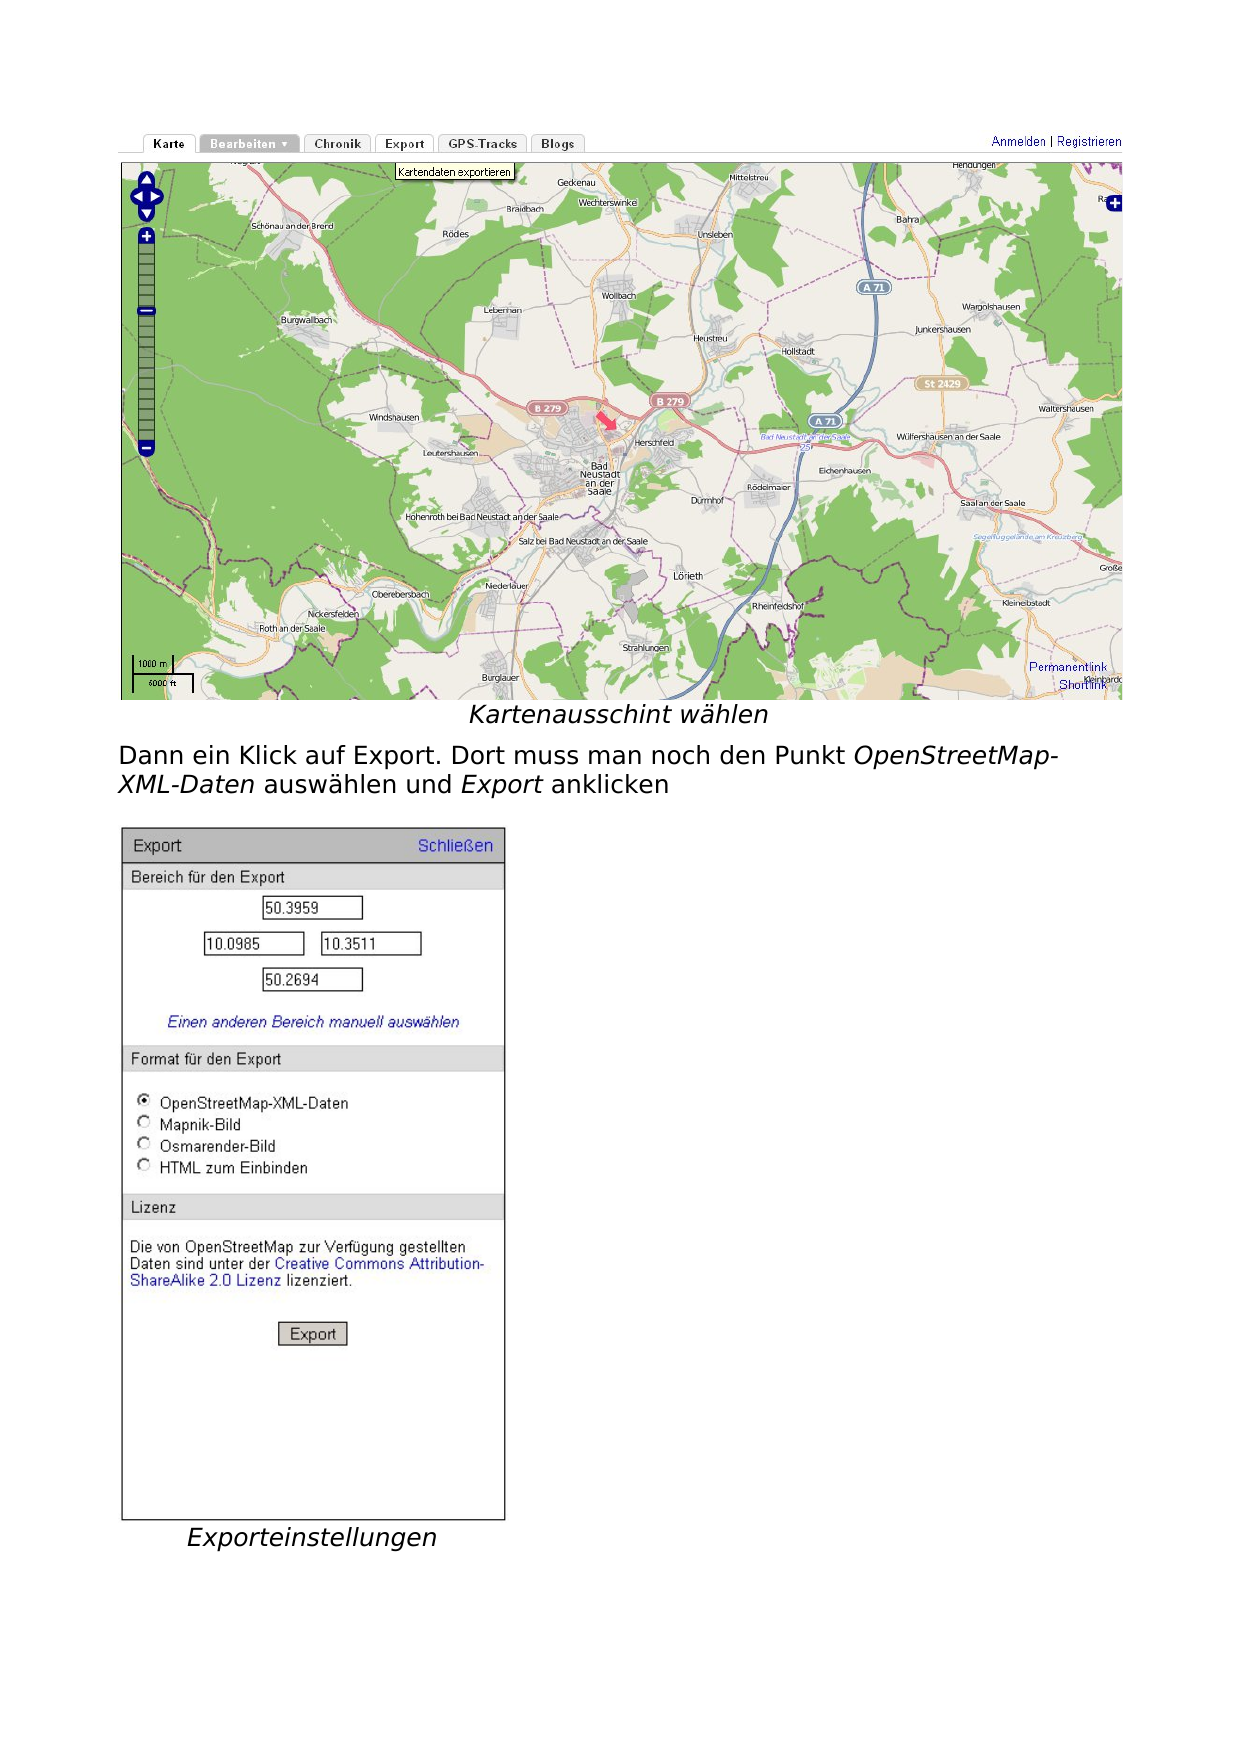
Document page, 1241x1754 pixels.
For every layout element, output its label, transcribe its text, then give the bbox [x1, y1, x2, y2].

text Kartenausschint wählen [118, 700, 1122, 729]
text Exporteinstellungen [118, 1524, 509, 1553]
picture [118, 130, 1123, 700]
text Dann ein Klick auf Export. Dort muss man noch den Punkt OpenStreetMap-XML-Daten auswählen und Export anklicken [118, 742, 1122, 800]
picture [118, 825, 509, 1524]
